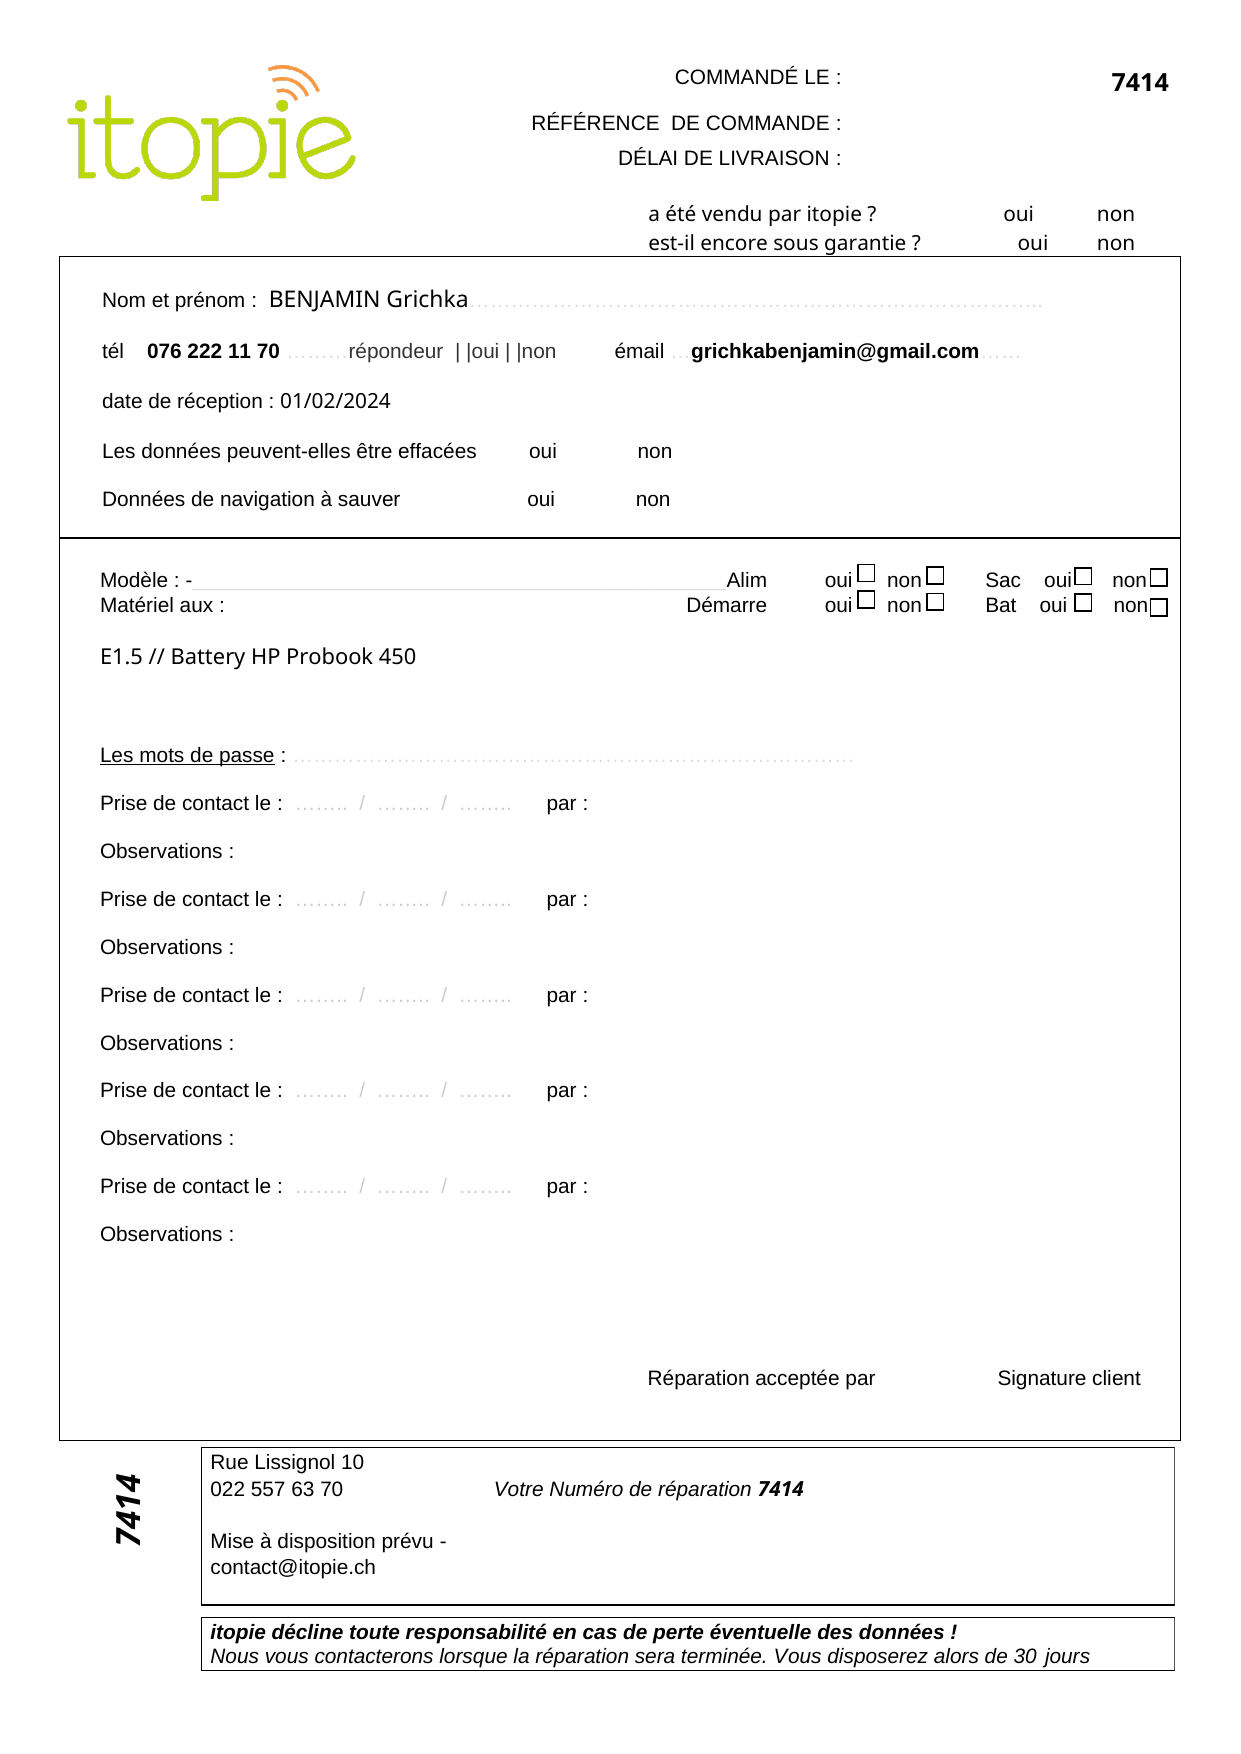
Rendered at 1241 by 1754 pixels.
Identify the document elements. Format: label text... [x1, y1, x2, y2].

text Modèle : - Alim oui non Sac oui non [948, 562, 1180, 590]
text Matériel aux : Démarre oui non Bat oui non [60, 590, 1180, 617]
text Observations : [60, 836, 1180, 863]
table_cell [847, 105, 1180, 140]
text Prise de contact le : …….. / …….. / …….. par : [60, 1075, 1180, 1102]
text Données de navigation à sauver oui non [60, 484, 1180, 511]
table_cell DÉLAI DE LIVRAISON : [490, 140, 847, 175]
picture [67, 65, 356, 201]
table_cell RÉFÉRENCE DE COMMANDE : [490, 105, 847, 140]
text E1.5 // Battery HP Probook 450 [60, 638, 1180, 671]
text Les mots de passe : ……………………………………………………………………… [60, 740, 1180, 767]
table_cell [847, 140, 1180, 175]
text tél 076 222 11 70 ………répondeur | |oui | |non émail …grichkabenjamin@gmail.com…… [60, 335, 1180, 362]
text Prise de contact le : …….. / …….. / …….. par : [60, 979, 1180, 1006]
text Nom et prénom : BENJAMIN Grichka……………………………………………………………………….. [60, 280, 1180, 314]
text a été vendu par itopie ? oui non [59, 199, 1181, 228]
text Prise de contact le : …….. / …….. / …….. par : [60, 788, 1180, 815]
table_header Rue Lissignol 10 022 557 63 70 Votre Numéro de réparation 7414 Mise à disposition prévu - contact@itopie.ch [195, 1441, 1180, 1611]
text Modèle : - Alim oui non Sac oui non [879, 562, 925, 590]
text Les données peuvent-elles être effacées oui non [60, 436, 1180, 463]
table_header 7414 [59, 1441, 195, 1677]
table_cell itopie décline toute responsabilité en cas de perte éventuelle des données ! Nous vous contacterons lorsque la réparation sera terminée. Vous disposerez alors de 30 jours [195, 1611, 1180, 1677]
text Modèle : - Alim oui non Sac oui non [60, 562, 856, 590]
text Prise de contact le : …….. / …….. / …….. par : [60, 883, 1180, 911]
text Observations : [60, 931, 1180, 958]
table_header COMMANDÉ LE : [490, 59, 847, 104]
text date de réception : 01/02/2024 [60, 383, 1180, 415]
text Observations : [60, 1123, 1180, 1150]
text est-il encore sous garantie ? oui non [59, 228, 1181, 256]
text Observations : [60, 1219, 1180, 1246]
text Observations : [60, 1027, 1180, 1054]
text Réparation acceptée par Signature client [60, 1363, 1180, 1390]
text Prise de contact le : …….. / …….. / …….. par : [60, 1171, 1180, 1198]
table_header 7414 [847, 59, 1180, 104]
